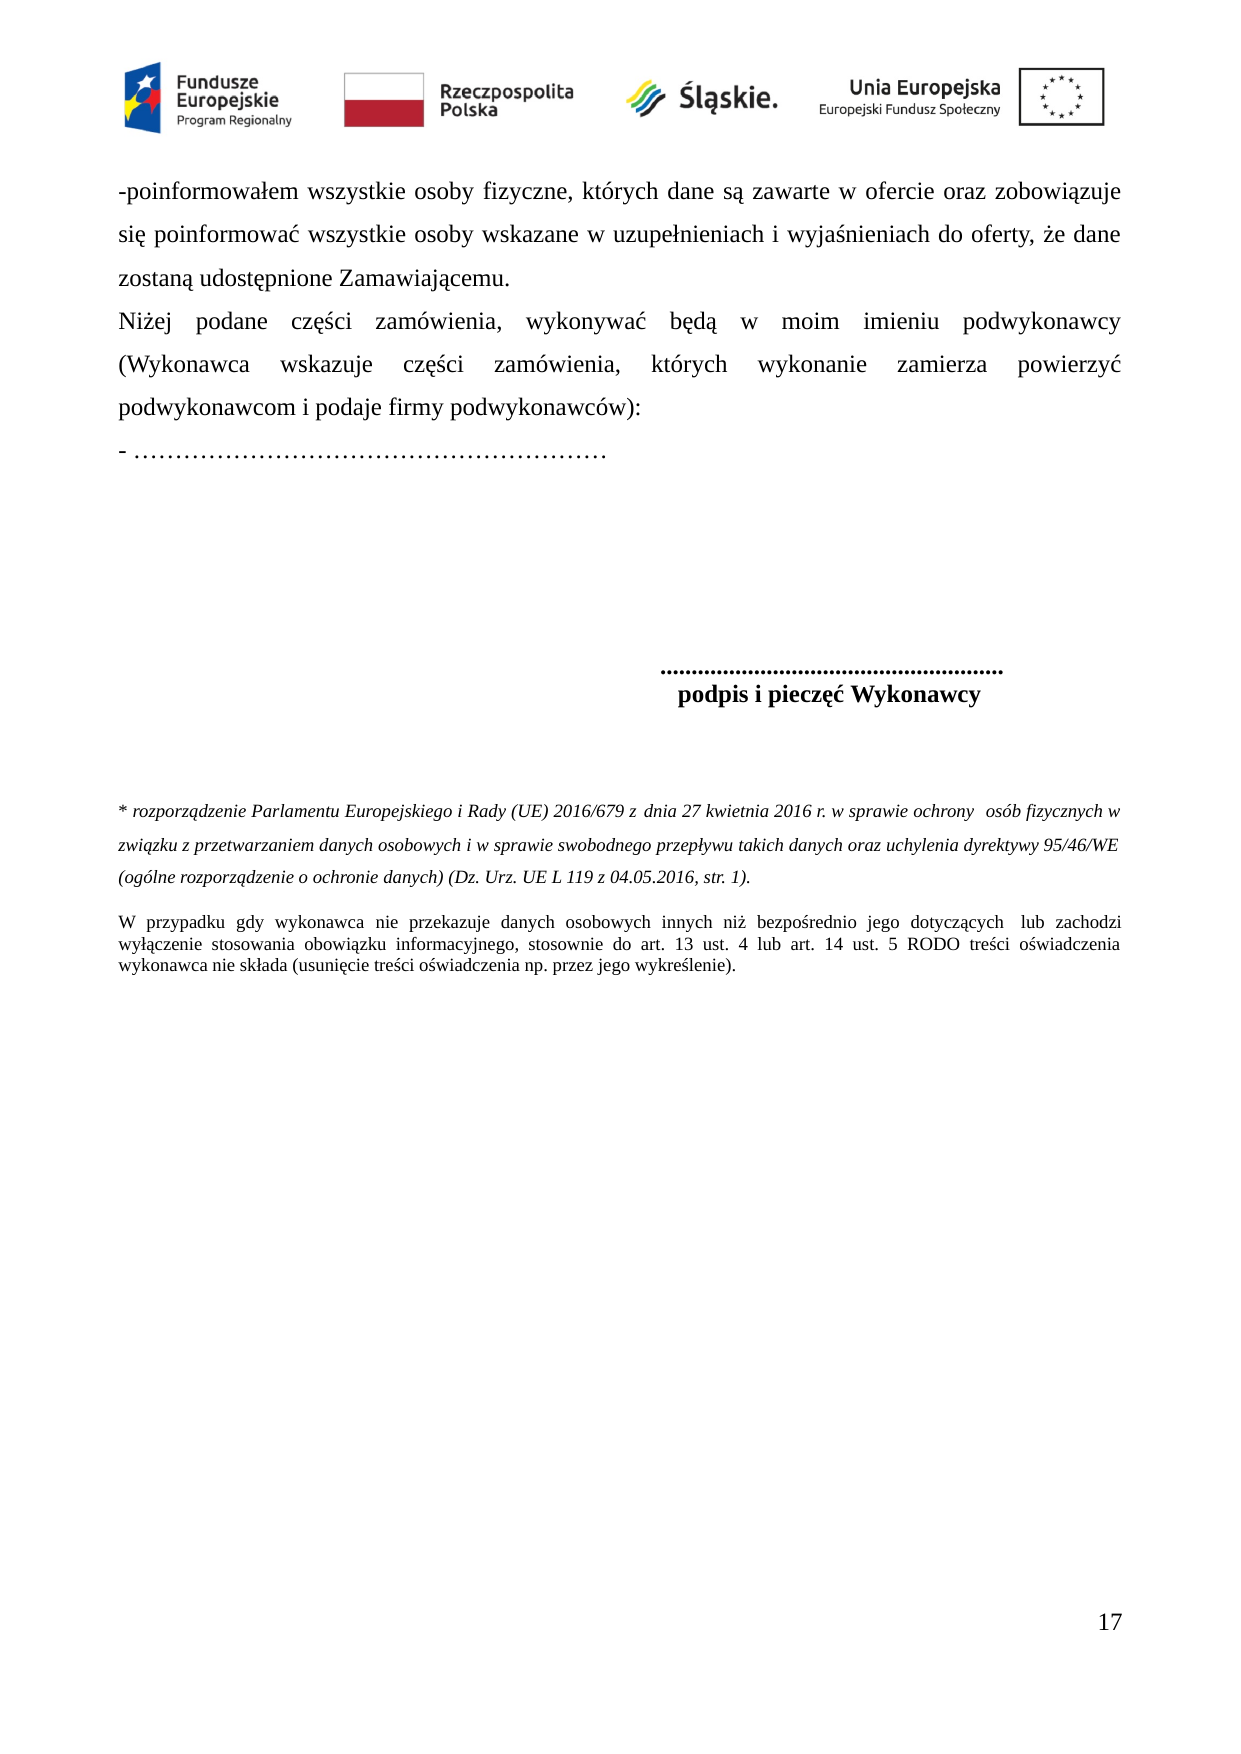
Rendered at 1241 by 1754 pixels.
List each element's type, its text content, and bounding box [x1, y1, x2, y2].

text podpis i pieczęć Wykonawcy [118, 679, 1122, 708]
text W przypadku gdy wykonawca nie przekazuje danych osobowych innych niż bezpośrednio jego dotyczących lub zachodzi wyłączenie stosowania obowiązku informacyjnego, stosownie do art. 13 ust. 4 lub art. 14 ust. 5 RODO treści oświadczenia wykonawca nie składa (usunięcie treści oświadczenia np. przez jego wykreślenie). [118, 911, 1122, 976]
picture [115, 41, 1120, 150]
text -poinformowałem wszystkie osoby fizyczne, których dane są zawarte w ofercie oraz zobowiązuje się poinformować wszystkie osoby wskazane w uzupełnieniach i wyjaśnieniach do oferty, że dane zostaną udostępnione Zamawiającemu. [118, 176, 1122, 291]
text ....................................................... [118, 651, 1122, 679]
text * rozporządzenie Parlamentu Europejskiego i Rady (UE) 2016/679 z dnia 27 kwietnia 2016 r. w sprawie ochrony osób fizycznych w związku z przetwarzaniem danych osobowych i w sprawie swobodnego przepływu takich danych oraz uchylenia dyrektywy 95/46/WE (ogólne rozporządzenie o ochronie danych) (Dz. Urz. UE L 119 z 04.05.2016, str. 1). [118, 794, 1122, 888]
text Niżej podane części zamówienia, wykonywać będą w moim imieniu podwykonawcy (Wykonawca wskazuje części zamówienia, których wykonanie zamierza powierzyć podwykonawcom i podaje firmy podwykonawców): [118, 306, 1122, 421]
text - ………………………………………………… [118, 435, 1122, 464]
